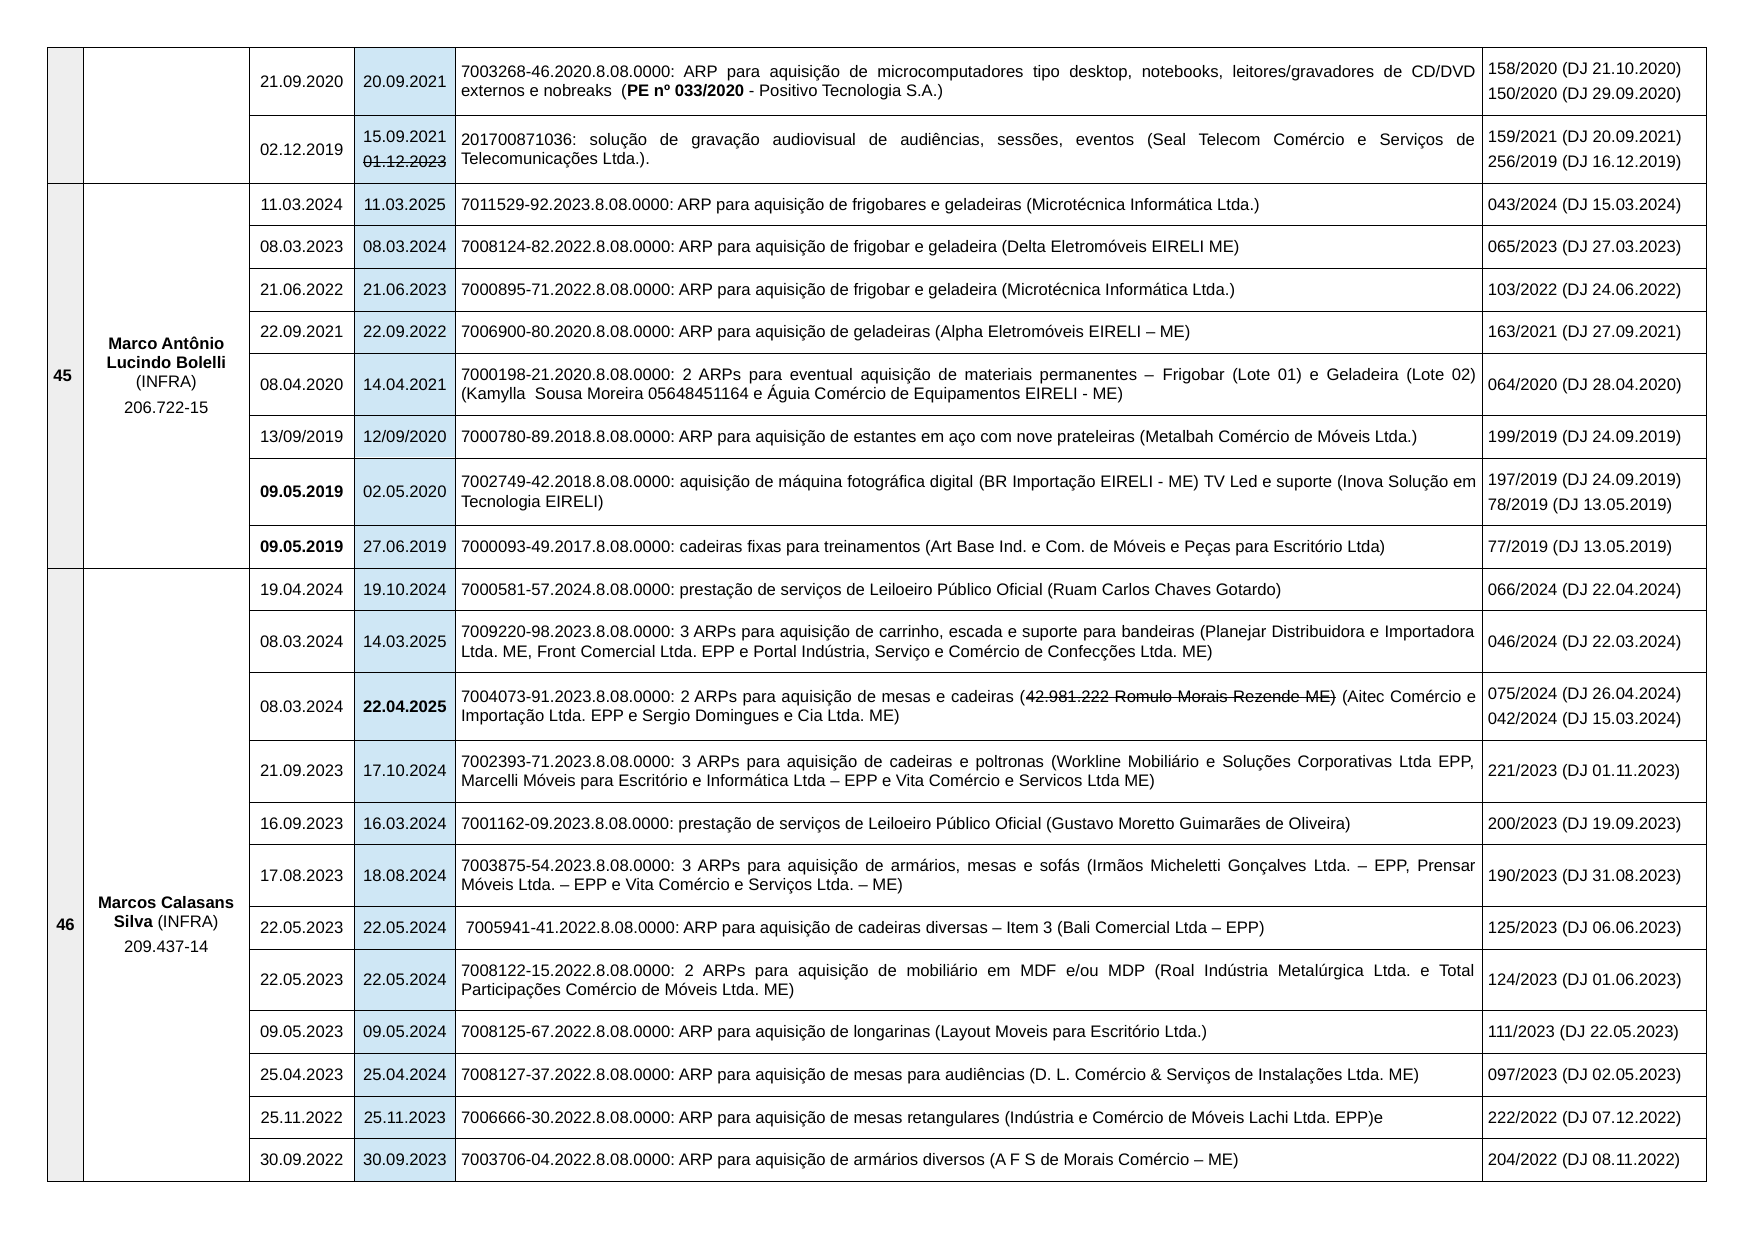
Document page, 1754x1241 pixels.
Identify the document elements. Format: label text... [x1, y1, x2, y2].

table_cell 125/2023 (DJ 06.06.2023) [1483, 907, 1706, 949]
table_cell 7008122-15.2022.8.08.0000: 2 ARPs para aquisição de mobiliário em MDF e/ou MDP (Roal Indústria Metalúrgica Ltda. e Total Participações Comércio de Móveis Ltda. ME) [456, 950, 1482, 1010]
table_cell 7005941-41.2022.8.08.0000: ARP para aquisição de cadeiras diversas – Item 3 (Bali Comercial Ltda – EPP) [456, 907, 1482, 949]
table_cell 7000093-49.2017.8.08.0000: cadeiras fixas para treinamentos (Art Base Ind. e Com. de Móveis e Peças para Escritório Ltda) [456, 526, 1482, 568]
table_cell 190/2023 (DJ 31.08.2023) [1483, 845, 1706, 906]
table_cell [48, 48, 83, 183]
table_cell 20.09.2021 [355, 48, 455, 115]
table_cell 17.10.2024 [355, 741, 455, 802]
table_cell 02.05.2020 [355, 459, 455, 525]
table_cell 7006900-80.2020.8.08.0000: ARP para aquisição de geladeiras (Alpha Eletromóveis EIRELI – ME) [456, 312, 1482, 353]
table_cell 08.03.2023 [250, 226, 354, 268]
table_cell 15.09.2021 01.12.2023 [355, 116, 455, 183]
table_cell 09.05.2019 [250, 526, 354, 568]
table_cell 7008124-82.2022.8.08.0000: ARP para aquisição de frigobar e geladeira (Delta Eletromóveis EIRELI ME) [456, 226, 1482, 268]
table_cell 163/2021 (DJ 27.09.2021) [1483, 312, 1706, 353]
table_cell 7003268-46.2020.8.08.0000: ARP para aquisição de microcomputadores tipo desktop, notebooks, leitores/gravadores de CD/DVD externos e nobreaks (PE nº 033/2020 - Positivo Tecnologia S.A.) [456, 48, 1482, 115]
table_cell 08.03.2024 [250, 673, 354, 740]
table_cell 25.04.2024 [355, 1054, 455, 1096]
table_cell 21.06.2022 [250, 269, 354, 311]
table_cell 19.04.2024 [250, 569, 354, 610]
table_cell 45 [48, 184, 83, 568]
table_cell 30.09.2023 [355, 1139, 455, 1181]
table_cell 17.08.2023 [250, 845, 354, 906]
table_cell 124/2023 (DJ 01.06.2023) [1483, 950, 1706, 1010]
table_cell 25.11.2022 [250, 1097, 354, 1138]
table_cell 7000780-89.2018.8.08.0000: ARP para aquisição de estantes em aço com nove prateleiras (Metalbah Comércio de Móveis Ltda.) [456, 416, 1482, 457]
table_cell 19.10.2024 [355, 569, 455, 610]
table_cell 065/2023 (DJ 27.03.2023) [1483, 226, 1706, 268]
table_cell 7011529-92.2023.8.08.0000: ARP para aquisição de frigobares e geladeiras (Microtécnica Informática Ltda.) [456, 184, 1482, 225]
table_cell 064/2020 (DJ 28.04.2020) [1483, 354, 1706, 415]
table_cell 08.04.2020 [250, 354, 354, 415]
table_cell 7006666-30.2022.8.08.0000: ARP para aquisição de mesas retangulares (Indústria e Comércio de Móveis Lachi Ltda. EPP)e [456, 1097, 1482, 1138]
table_cell 46 [48, 569, 83, 1181]
table_cell 7002393-71.2023.8.08.0000: 3 ARPs para aquisição de cadeiras e poltronas (Workline Mobiliário e Soluções Corporativas Ltda EPP, Marcelli Móveis para Escritório e Informática Ltda – EPP e Vita Comércio e Servicos Ltda ME) [456, 741, 1482, 802]
table_cell 158/2020 (DJ 21.10.2020) 150/2020 (DJ 29.09.2020) [1483, 48, 1706, 115]
table_cell 02.12.2019 [250, 116, 354, 183]
table_cell 21.09.2023 [250, 741, 354, 802]
table_cell 11.03.2025 [355, 184, 455, 225]
table_cell 25.11.2023 [355, 1097, 455, 1138]
table_cell 7003706-04.2022.8.08.0000: ARP para aquisição de armários diversos (A F S de Morais Comércio – ME) [456, 1139, 1482, 1181]
table_cell 11.03.2024 [250, 184, 354, 225]
table_cell 7000581-57.2024.8.08.0000: prestação de serviços de Leiloeiro Público Oficial (Ruam Carlos Chaves Gotardo) [456, 569, 1482, 610]
table_cell 103/2022 (DJ 24.06.2022) [1483, 269, 1706, 311]
table_cell 22.05.2023 [250, 950, 354, 1010]
table_cell 222/2022 (DJ 07.12.2022) [1483, 1097, 1706, 1138]
table_cell 77/2019 (DJ 13.05.2019) [1483, 526, 1706, 568]
table_cell 7008127-37.2022.8.08.0000: ARP para aquisição de mesas para audiências (D. L. Comércio & Serviços de Instalações Ltda. ME) [456, 1054, 1482, 1096]
table_cell 7002749-42.2018.8.08.0000: aquisição de máquina fotográfica digital (BR Importação EIRELI - ME) TV Led e suporte (Inova Solução em Tecnologia EIRELI) [456, 459, 1482, 525]
table_cell Marcos Calasans Silva (INFRA) 209.437-14 [84, 569, 249, 1181]
table_cell 27.06.2019 [355, 526, 455, 568]
table_cell 200/2023 (DJ 19.09.2023) [1483, 803, 1706, 844]
table_cell 16.03.2024 [355, 803, 455, 844]
table_cell 08.03.2024 [250, 611, 354, 672]
table_cell 159/2021 (DJ 20.09.2021) 256/2019 (DJ 16.12.2019) [1483, 116, 1706, 183]
table_cell 201700871036: solução de gravação audiovisual de audiências, sessões, eventos (Seal Telecom Comércio e Serviços de Telecomunicações Ltda.). [456, 116, 1482, 183]
table_cell 30.09.2022 [250, 1139, 354, 1181]
table_cell 066/2024 (DJ 22.04.2024) [1483, 569, 1706, 610]
table_cell 7000895-71.2022.8.08.0000: ARP para aquisição de frigobar e geladeira (Microtécnica Informática Ltda.) [456, 269, 1482, 311]
table_cell 221/2023 (DJ 01.11.2023) [1483, 741, 1706, 802]
table_cell 14.03.2025 [355, 611, 455, 672]
table_cell 7000198-21.2020.8.08.0000: 2 ARPs para eventual aquisição de materiais permanentes – Frigobar (Lote 01) e Geladeira (Lote 02) (Kamylla Sousa Moreira 05648451164 e Águia Comércio de Equipamentos EIRELI - ME) [456, 354, 1482, 415]
table_cell 08.03.2024 [355, 226, 455, 268]
table_cell 043/2024 (DJ 15.03.2024) [1483, 184, 1706, 225]
table_cell 046/2024 (DJ 22.03.2024) [1483, 611, 1706, 672]
table_cell 18.08.2024 [355, 845, 455, 906]
table_cell 197/2019 (DJ 24.09.2019) 78/2019 (DJ 13.05.2019) [1483, 459, 1706, 525]
table_cell 09.05.2019 [250, 459, 354, 525]
table_cell 21.06.2023 [355, 269, 455, 311]
table_cell 09.05.2024 [355, 1011, 455, 1053]
table_cell 09.05.2023 [250, 1011, 354, 1053]
table_cell 21.09.2020 [250, 48, 354, 115]
table_cell [84, 48, 249, 183]
table_cell 7008125-67.2022.8.08.0000: ARP para aquisição de longarinas (Layout Moveis para Escritório Ltda.) [456, 1011, 1482, 1053]
table_cell 22.05.2024 [355, 907, 455, 949]
table_cell 075/2024 (DJ 26.04.2024) 042/2024 (DJ 15.03.2024) [1483, 673, 1706, 740]
table_cell 7001162-09.2023.8.08.0000: prestação de serviços de Leiloeiro Público Oficial (Gustavo Moretto Guimarães de Oliveira) [456, 803, 1482, 844]
table_cell 25.04.2023 [250, 1054, 354, 1096]
table_cell 7004073-91.2023.8.08.0000: 2 ARPs para aquisição de mesas e cadeiras (42.981.222 Romulo Morais Rezende ME) (Aitec Comércio e Importação Ltda. EPP e Sergio Domingues e Cia Ltda. ME) [456, 673, 1482, 740]
table_cell 7003875-54.2023.8.08.0000: 3 ARPs para aquisição de armários, mesas e sofás (Irmãos Micheletti Gonçalves Ltda. – EPP, Prensar Móveis Ltda. – EPP e Vita Comércio e Serviços Ltda. – ME) [456, 845, 1482, 906]
table_cell 097/2023 (DJ 02.05.2023) [1483, 1054, 1706, 1096]
table_cell 14.04.2021 [355, 354, 455, 415]
table_cell 199/2019 (DJ 24.09.2019) [1483, 416, 1706, 457]
table_cell 16.09.2023 [250, 803, 354, 844]
table_cell 7009220-98.2023.8.08.0000: 3 ARPs para aquisição de carrinho, escada e suporte para bandeiras (Planejar Distribuidora e Importadora Ltda. ME, Front Comercial Ltda. EPP e Portal Indústria, Serviço e Comércio de Confecções Ltda. ME) [456, 611, 1482, 672]
table_cell Marco Antônio Lucindo Bolelli (INFRA) 206.722-15 [84, 184, 249, 568]
table_cell 22.05.2023 [250, 907, 354, 949]
table_cell 12/09/2020 [355, 416, 455, 457]
table_cell 204/2022 (DJ 08.11.2022) [1483, 1139, 1706, 1181]
table_cell 22.04.2025 [355, 673, 455, 740]
table_cell 22.09.2022 [355, 312, 455, 353]
table_cell 111/2023 (DJ 22.05.2023) [1483, 1011, 1706, 1053]
table_cell 22.09.2021 [250, 312, 354, 353]
table_cell 22.05.2024 [355, 950, 455, 1010]
table_cell 13/09/2019 [250, 416, 354, 457]
